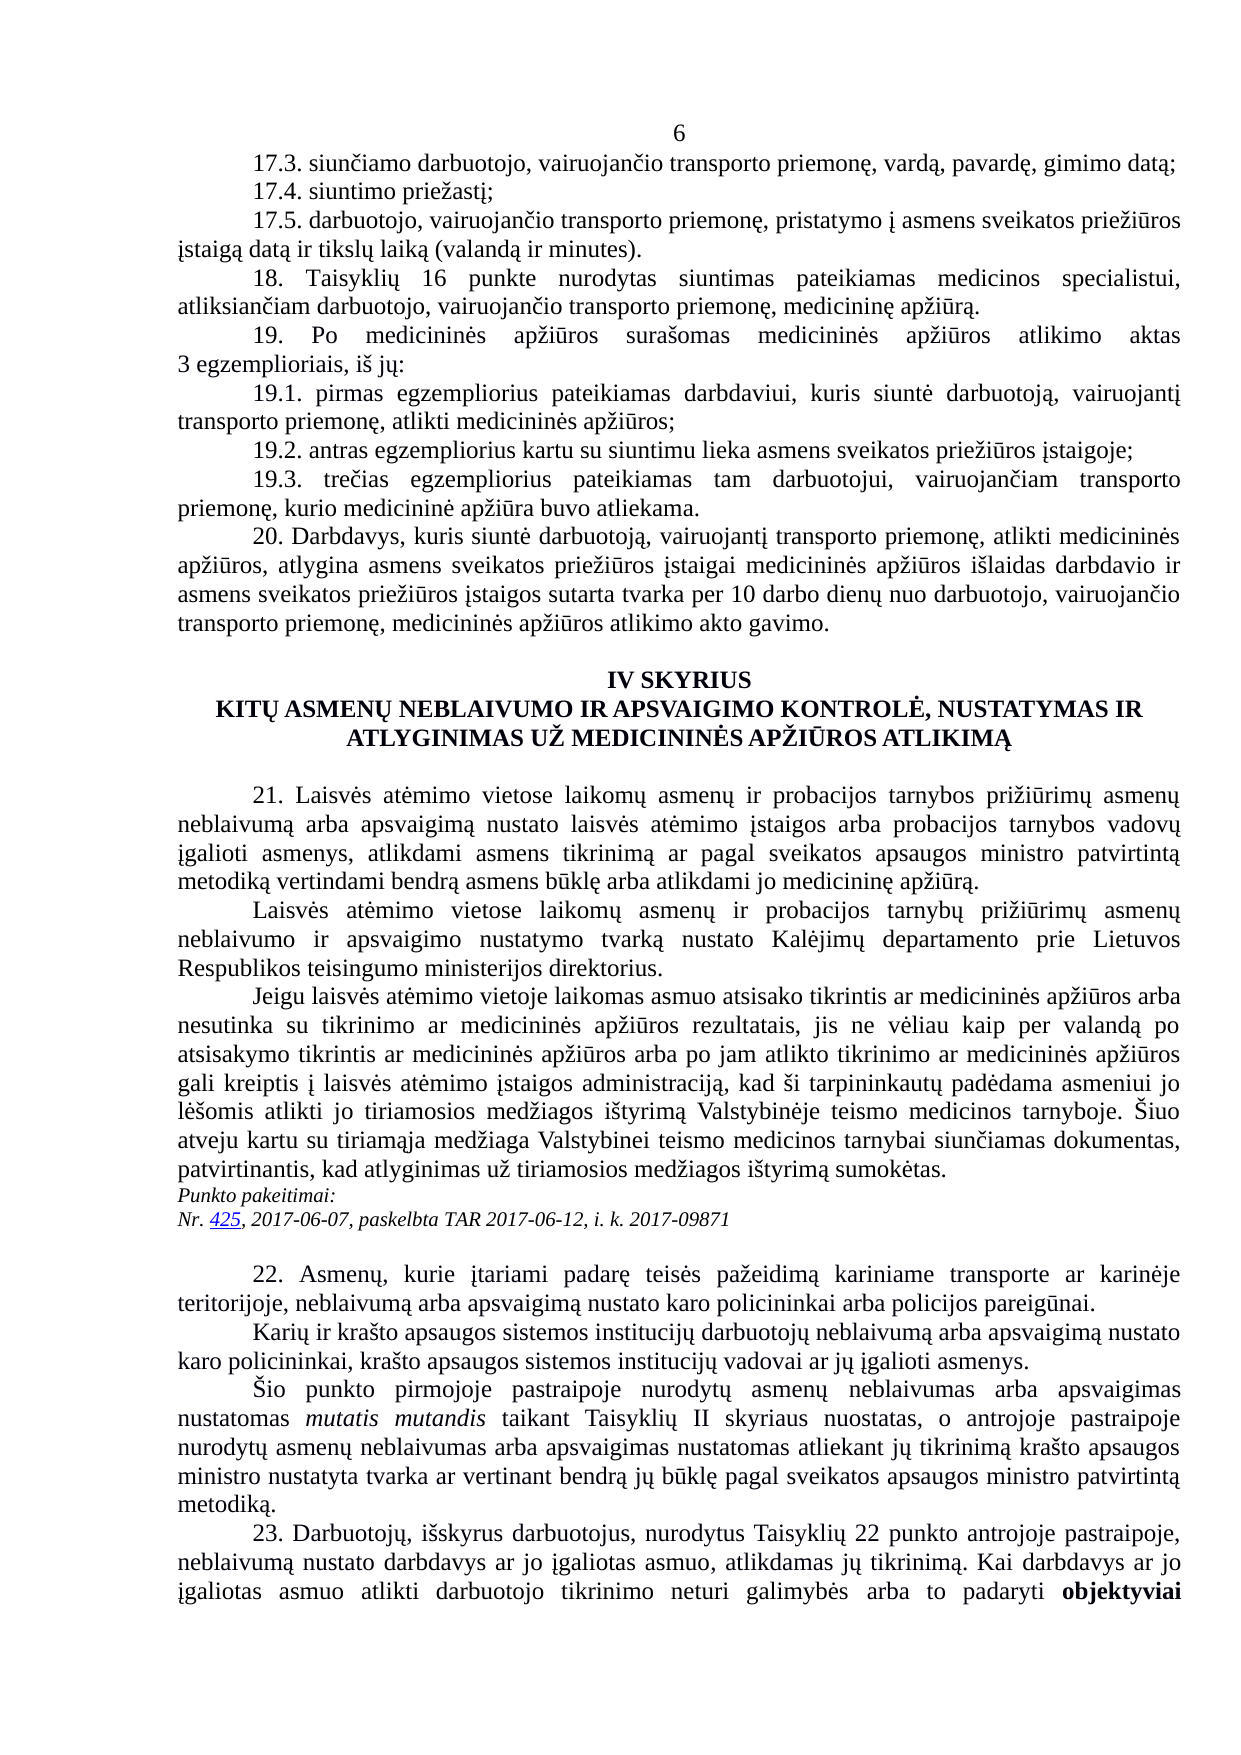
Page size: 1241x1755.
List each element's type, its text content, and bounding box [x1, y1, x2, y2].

text Laisvės atėmimo vietose laikomų asmenų ir probacijos tarnybų prižiūrimų asmenų neblaivumo ir apsvaigimo nustatymo tvarką nustato Kalėjimų departamento prie Lietuvos Respublikos teisingumo ministerijos direktorius. [177, 895, 1181, 981]
text 22. Asmenų, kurie įtariami padarę teisės pažeidimą kariniame transporte ar karinėje teritorijoje, neblaivumą arba apsvaigimą nustato karo policininkai arba policijos pareigūnai. [177, 1259, 1181, 1317]
text KITŲ ASMENŲ NEBLAIVUMO IR APSVAIGIMO KONTROLĖ, NUSTATYMAS IR ATLYGINIMAS UŽ MEDICININĖS APŽIŪROS ATLIKIMĄ [177, 694, 1181, 751]
text IV SKYRIUS [177, 665, 1181, 694]
text 17.5. darbuotojo, vairuojančio transporto priemonę, pristatymo į asmens sveikatos priežiūros įstaigą datą ir tikslų laiką (valandą ir minutes). [177, 205, 1181, 263]
text 19. Po medicininės apžiūros surašomas medicininės apžiūros atlikimo aktas 3 egzemplioriais, iš jų: [177, 320, 1181, 378]
text 18. Taisyklių 16 punkte nurodytas siuntimas pateikiamas medicinos specialistui, atliksiančiam darbuotojo, vairuojančio transporto priemonę, medicininę apžiūrą. [177, 263, 1181, 320]
text Punkto pakeitimai: [177, 1183, 1181, 1207]
text 23. Darbuotojų, išskyrus darbuotojus, nurodytus Taisyklių 22 punkto antrojoje pastraipoje, neblaivumą nustato darbdavys ar jo įgaliotas asmuo, atlikdamas jų tikrinimą. Kai darbdavys ar jo įgaliotas asmuo atlikti darbuotojo tikrinimo neturi galimybės arba to padaryti objektyviai [177, 1518, 1181, 1604]
text Karių ir krašto apsaugos sistemos institucijų darbuotojų neblaivumą arba apsvaigimą nustato karo policininkai, krašto apsaugos sistemos institucijų vadovai ar jų įgalioti asmenys. [177, 1317, 1181, 1374]
text 17.4. siuntimo priežastį; [177, 176, 1181, 205]
text 17.3. siunčiamo darbuotojo, vairuojančio transporto priemonę, vardą, pavardę, gimimo datą; [177, 148, 1181, 176]
text Nr. 425, 2017-06-07, paskelbta TAR 2017-06-12, i. k. 2017-09871 [177, 1207, 1181, 1231]
text Jeigu laisvės atėmimo vietoje laikomas asmuo atsisako tikrintis ar medicininės apžiūros arba nesutinka su tikrinimo ar medicininės apžiūros rezultatais, jis ne vėliau kaip per valandą po atsisakymo tikrintis ar medicininės apžiūros arba po jam atlikto tikrinimo ar medicininės apžiūros gali kreiptis į laisvės atėmimo įstaigos administraciją, kad ši tarpininkautų padėdama asmeniui jo lėšomis atlikti jo tiriamosios medžiagos ištyrimą Valstybinėje teismo medicinos tarnyboje. Šiuo atveju kartu su tiriamąja medžiaga Valstybinei teismo medicinos tarnybai siunčiamas dokumentas, patvirtinantis, kad atlyginimas už tiriamosios medžiagos ištyrimą sumokėtas. [177, 981, 1181, 1183]
text 19.3. trečias egzempliorius pateikiamas tam darbuotojui, vairuojančiam transporto priemonę, kurio medicininė apžiūra buvo atliekama. [177, 464, 1181, 521]
text 21. Laisvės atėmimo vietose laikomų asmenų ir probacijos tarnybos prižiūrimų asmenų neblaivumą arba apsvaigimą nustato laisvės atėmimo įstaigos arba probacijos tarnybos vadovų įgalioti asmenys, atlikdami asmens tikrinimą ar pagal sveikatos apsaugos ministro patvirtintą metodiką vertindami bendrą asmens būklę arba atlikdami jo medicininę apžiūrą. [177, 780, 1181, 895]
text 19.1. pirmas egzempliorius pateikiamas darbdaviui, kuris siuntė darbuotoją, vairuojantį transporto priemonę, atlikti medicininės apžiūros; [177, 378, 1181, 435]
text 19.2. antras egzempliorius kartu su siuntimu lieka asmens sveikatos priežiūros įstaigoje; [177, 435, 1181, 464]
text Šio punkto pirmojoje pastraipoje nurodytų asmenų neblaivumas arba apsvaigimas nustatomas mutatis mutandis taikant Taisyklių II skyriaus nuostatas, o antrojoje pastraipoje nurodytų asmenų neblaivumas arba apsvaigimas nustatomas atliekant jų tikrinimą krašto apsaugos ministro nustatyta tvarka ar vertinant bendrą jų būklę pagal sveikatos apsaugos ministro patvirtintą metodiką. [177, 1374, 1181, 1518]
text 20. Darbdavys, kuris siuntė darbuotoją, vairuojantį transporto priemonę, atlikti medicininės apžiūros, atlygina asmens sveikatos priežiūros įstaigai medicininės apžiūros išlaidas darbdavio ir asmens sveikatos priežiūros įstaigos sutarta tvarka per 10 darbo dienų nuo darbuotojo, vairuojančio transporto priemonę, medicininės apžiūros atlikimo akto gavimo. [177, 521, 1181, 636]
